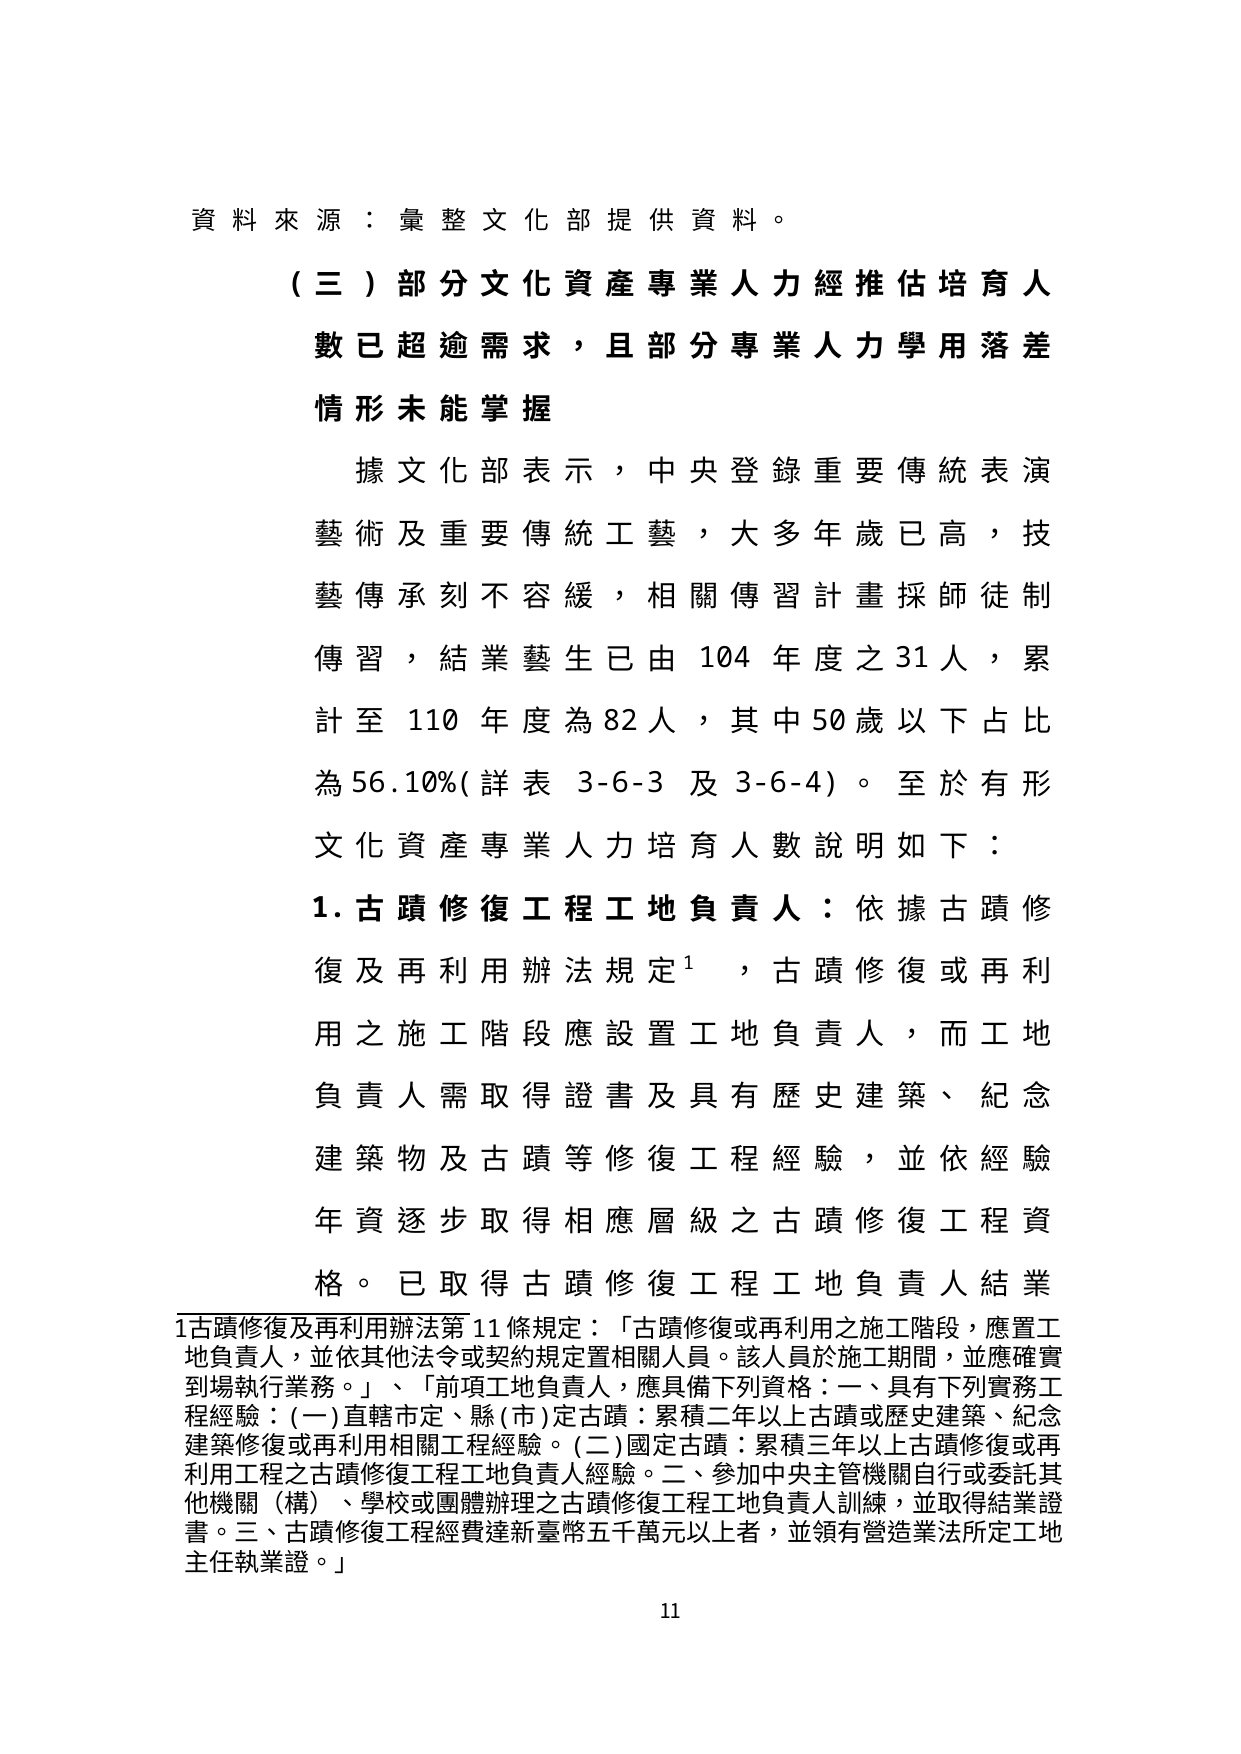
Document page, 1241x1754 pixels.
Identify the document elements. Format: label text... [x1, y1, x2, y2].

text (三)部分文化資產專業人力經推估培育人數已超逾需求，且部分專業人力學用落差情形未能掌握 [242, 240, 1058, 427]
text 資料來源：彙整文化部提供資料。 [183, 177, 1058, 240]
text 1.古蹟修復工程工地負責人：依據古蹟修復及再利用辦法規定，古蹟修復或再利用之施工階段應設置工地負責人，而工地負責人需取得證書及具有歷史建築、紀念建築物及古蹟等修復工程經驗，並依經驗年資逐步取得相應層級之古蹟修復工程資格。已取得古蹟修復工程工地負責人結業 [271, 865, 1058, 1302]
text 據文化部表示，中央登錄重要傳統表演藝術及重要傳統工藝，大多年歲已高，技藝傳承刻不容緩，相關傳習計畫採師徒制傳習，結業藝生已由104年度之31人，累計至110年度為82人，其中50歲以下占比為56.10%(詳表3-6-3及3-6-4)。至於有形文化資產專業人力培育人數說明如下： [271, 427, 1058, 865]
text 古蹟修復及再利用辦法第11條規定：「古蹟修復或再利用之施工階段，應置工地負責人，並依其他法令或契約規定置相關人員。該人員於施工期間，並應確實到場執行業務。」、「前項工地負責人，應具備下列資格：一、具有下列實務工程經驗：(一)直轄市定、縣(市)定古蹟：累積二年以上古蹟或歷史建築、紀念建築修復或再利用相關工程經驗。(二)國定古蹟：累積三年以上古蹟修復或再利用工程之古蹟修復工程工地負責人經驗。二、參加中央主管機關自行或委託其他機關（構）、學校或團體辦理之古蹟修復工程工地負責人訓練，並取得結業證書。三、古蹟修復工程經費達新臺幣五千萬元以上者，並領有營造業法所定工地主任執業證。」 [173, 1314, 1063, 1577]
